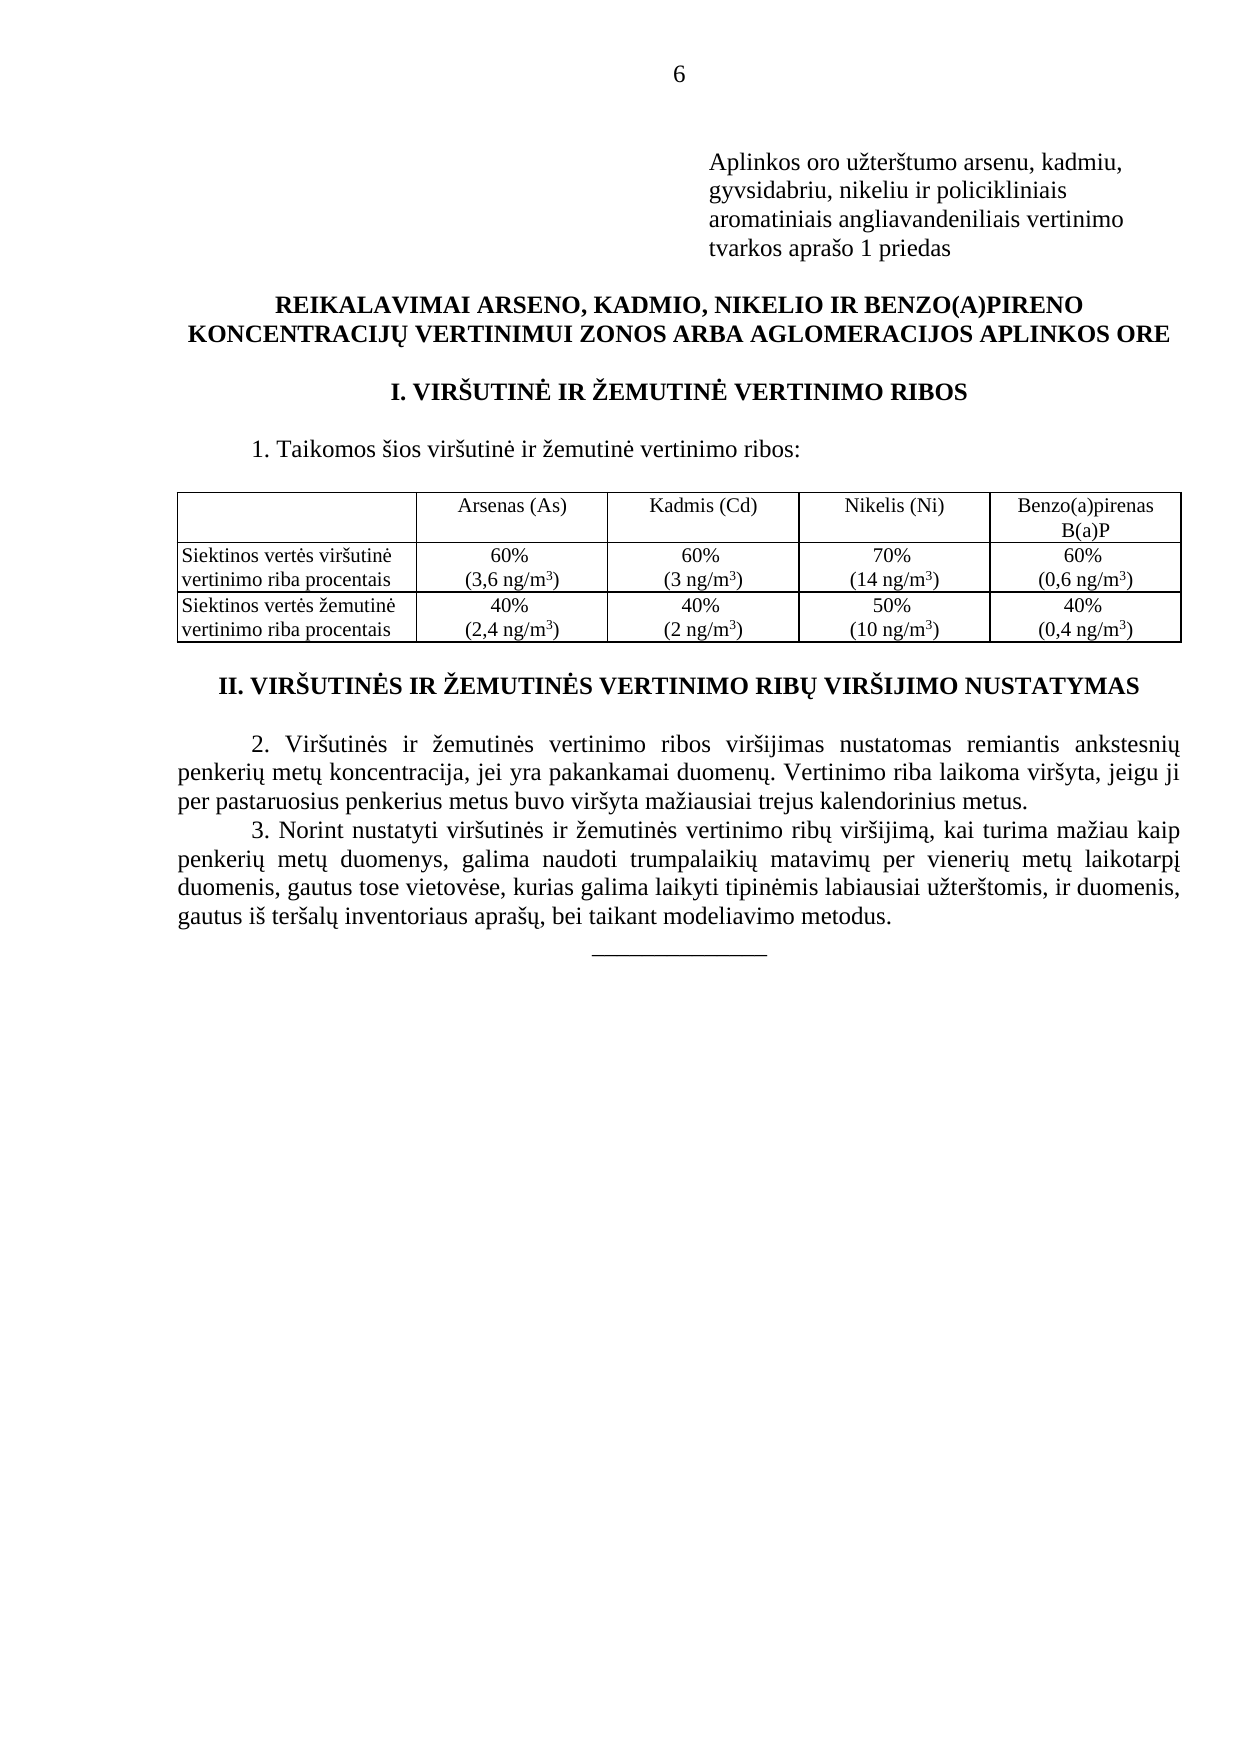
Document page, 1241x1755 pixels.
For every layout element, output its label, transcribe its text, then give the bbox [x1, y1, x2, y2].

table_header [178, 493, 416, 542]
table_header Kadmis (Cd) [608, 493, 798, 542]
table_header Arsenas (As) [417, 493, 607, 542]
text tvarkos aprašo 1 priedas [177, 233, 1181, 262]
table_header Nikelis (Ni) [800, 493, 989, 542]
text 2. Viršutinės ir žemutinės vertinimo ribos viršijimas nustatomas remiantis ankstesnių penkerių metų koncentracija, jei yra pakankamai duomenų. Vertinimo riba laikoma viršyta, jeigu ji per pastaruosius penkerius metus buvo viršyta mažiausiai trejus kalendorinius metus. [177, 729, 1181, 815]
text II. VIRŠUTINĖS IR ŽEMUTINĖS VERTINIMO RIBŲ VIRŠIJIMO NUSTATYMAS [177, 671, 1181, 700]
text gyvsidabriu, nikeliu ir policikliniais [177, 176, 1181, 204]
text ______________ [177, 930, 1181, 959]
text I. VIRŠUTINĖ IR ŽEMUTINĖ VERTINIMO RIBOS [177, 377, 1181, 406]
text aromatiniais angliavandeniliais vertinimo [177, 204, 1181, 233]
text 3. Norint nustatyti viršutinės ir žemutinės vertinimo ribų viršijimą, kai turima mažiau kaip penkerių metų duomenys, galima naudoti trumpalaikių matavimų per vienerių metų laikotarpį duomenis, gautus tose vietovėse, kurias galima laikyti tipinėmis labiausiai užterštomis, ir duomenis, gautus iš teršalų inventoriaus aprašų, bei taikant modeliavimo metodus. [177, 815, 1181, 930]
text Aplinkos oro užterštumo arsenu, kadmiu, [177, 147, 1181, 176]
text REIKALAVIMAI ARSENO, KADMIO, NIKELIO IR BENZO(A)PIRENO KONCENTRACIJŲ VERTINIMUI ZONOS ARBA AGLOMERACIJOS APLINKOS ORE [177, 291, 1181, 348]
text 1. Taikomos šios viršutinė ir žemutinė vertinimo ribos: [177, 434, 1181, 463]
